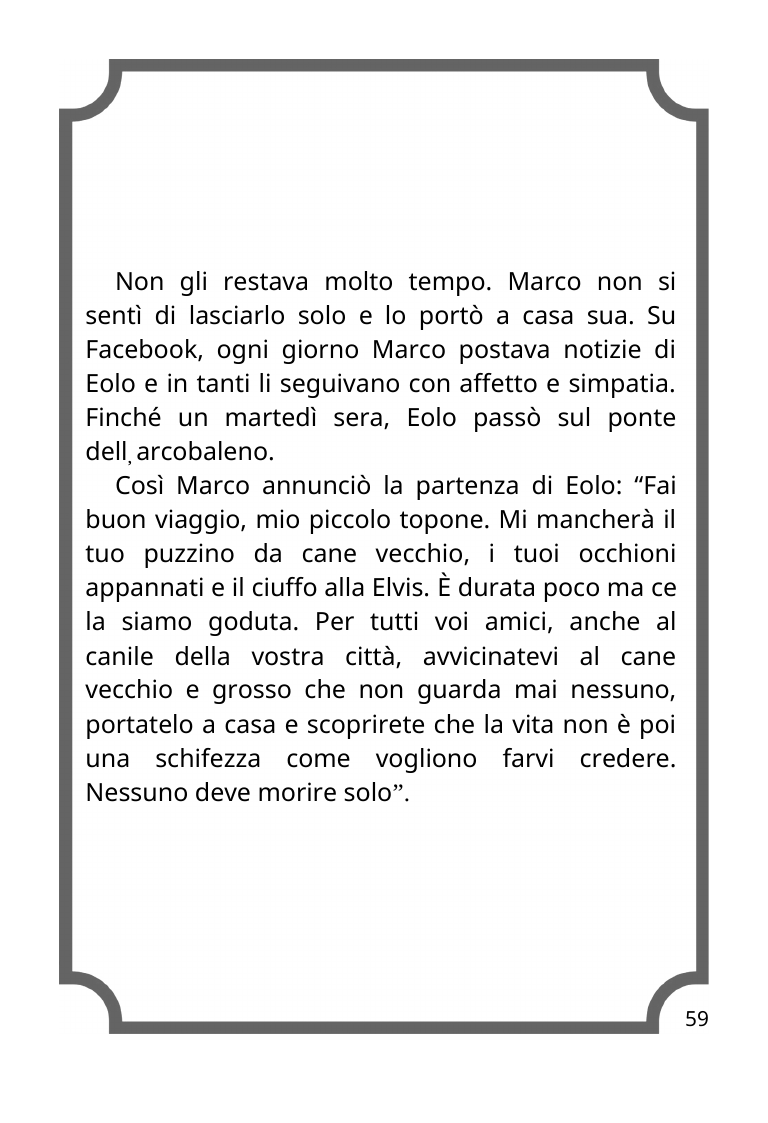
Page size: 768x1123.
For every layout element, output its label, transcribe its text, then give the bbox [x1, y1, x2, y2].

picture [59, 59, 709, 1034]
table_header Non gli restava molto tempo. Marco non si sentì di lasciarlo solo e lo portò a casa sua. Su Facebook, ogni giorno Marco postava notizie di Eolo e in tanti li seguivano con affetto e simpatia. Finché un martedì sera, Eolo passò sul ponte dellarcobaleno. Così Marco annunciò la partenza di Eolo: “Fai buon viaggio, mio piccolo topone. Mi mancherà il tuo puzzino da cane vecchio, i tuoi occhioni appannati e il ciuffo alla Elvis. è durata poco ma ce la siamo goduta. Per tutti voi amici, anche al canile della vostra città, avvicinatevi al cane vecchio e grosso che non guarda mai nessuno, portatelo a casa e scoprirete che la vita non è poi una schifezza come vogliono farvi credere. Nessuno deve morire solo”. [85, 264, 677, 808]
